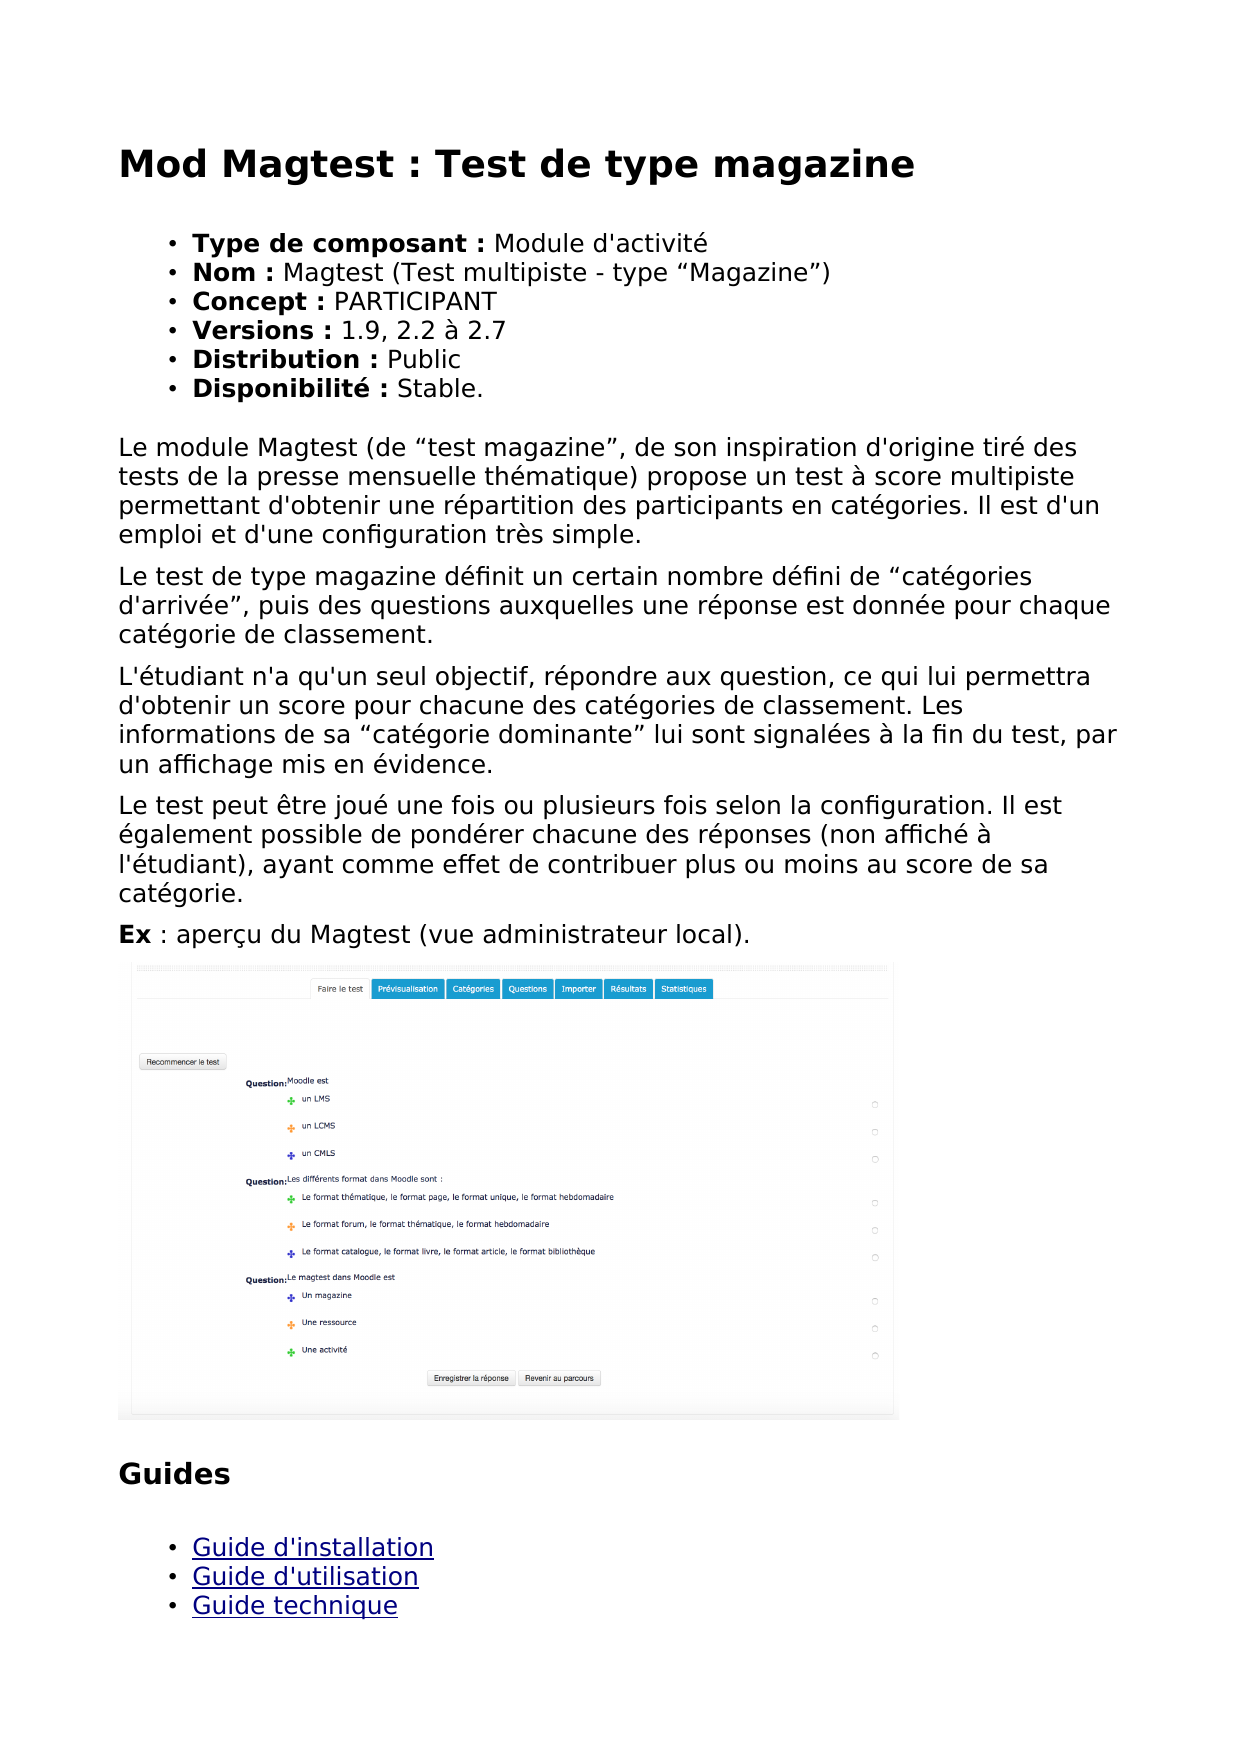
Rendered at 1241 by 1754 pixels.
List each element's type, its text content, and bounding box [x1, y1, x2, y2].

list Distribution : Public [177, 345, 1122, 374]
list Guide technique [177, 1591, 1122, 1621]
subtitle Guides [118, 1457, 1122, 1491]
list Guide d'utilisation [177, 1562, 1122, 1591]
text Le test de type magazine définit un certain nombre défini de “catégories d'arrivée”, puis des questions auxquelles une réponse est donnée pour chaque catégorie de classement. [118, 562, 1122, 650]
list Disponibilité : Stable. [177, 374, 1122, 404]
list Concept : PARTICIPANT [177, 287, 1122, 316]
list Type de composant : Module d'activité [177, 229, 1122, 258]
text Le test peut être joué une fois ou plusieurs fois selon la configuration. Il est également possible de pondérer chacune des réponses (non affiché à l'étudiant), ayant comme effet de contribuer plus ou moins au score de sa catégorie. [118, 792, 1122, 908]
text Le module Magtest (de “test magazine”, de son inspiration d'origine tiré des tests de la presse mensuelle thématique) propose un test à score multipiste permettant d'obtenir une répartition des participants en catégories. Il est d'un emploi et d'une configuration très simple. [118, 433, 1122, 550]
list Versions : 1.9, 2.2 à 2.7 [177, 316, 1122, 345]
list Guide d'installation [177, 1533, 1122, 1562]
text L'étudiant n'a qu'un seul objectif, répondre aux question, ce qui lui permettra d'obtenir un score pour chacune des catégories de classement. Les informations de sa “catégorie dominante” lui sont signalées à la fin du test, par un affichage mis en évidence. [118, 662, 1122, 779]
text Ex : aperçu du Magtest (vue administrateur local). [118, 921, 1122, 950]
subtitle Mod Magtest : Test de type magazine [118, 143, 1122, 187]
list Nom : Magtest (Test multipiste - type “Magazine”) [177, 258, 1122, 287]
picture [118, 962, 900, 1420]
